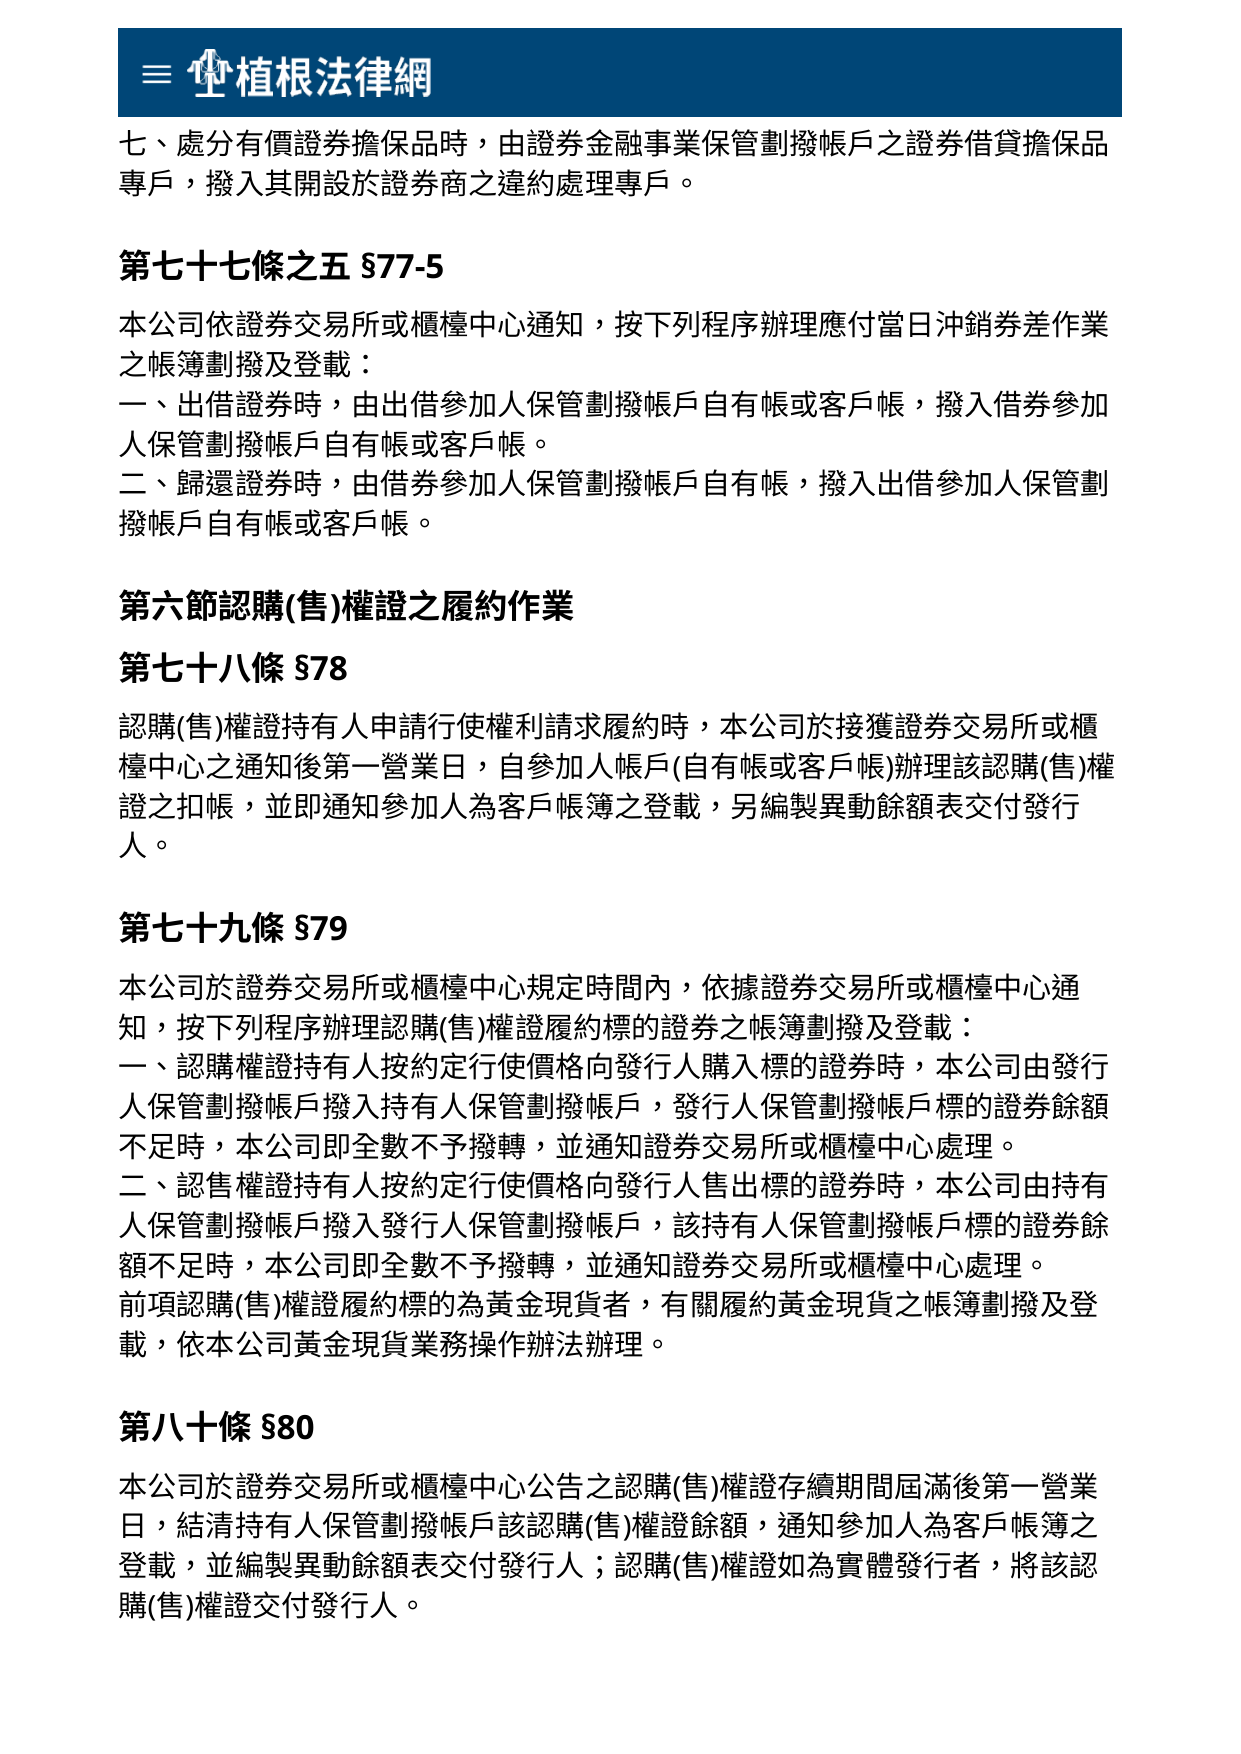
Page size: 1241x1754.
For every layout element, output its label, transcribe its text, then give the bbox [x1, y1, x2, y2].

text 二、歸還證券時，由借券參加人保管劃撥帳戶自有帳，撥入出借參加人保管劃撥帳戶自有帳或客戶帳。 [118, 463, 1122, 543]
text 第七十八條 §78 [118, 644, 1122, 690]
text 認購(售)權證持有人申請行使權利請求履約時，本公司於接獲證券交易所或櫃檯中心之通知後第一營業日，自參加人帳戶(自有帳或客戶帳)辦理該認購(售)權證之扣帳，並即通知參加人為客戶帳簿之登載，另編製異動餘額表交付發行人。 [118, 707, 1122, 865]
text 第六節認購(售)權證之履約作業 [118, 582, 1122, 628]
text 第七十九條 §79 [118, 905, 1122, 951]
text 本公司於證券交易所或櫃檯中心公告之認購(售)權證存續期間屆滿後第一營業日，結清持有人保管劃撥帳戶該認購(售)權證餘額，通知參加人為客戶帳簿之登載，並編製異動餘額表交付發行人；認購(售)權證如為實體發行者，將該認購(售)權證交付發行人。 [118, 1466, 1122, 1624]
text 七、處分有價證券擔保品時，由證券金融事業保管劃撥帳戶之證券借貸擔保品專戶，撥入其開設於證券商之違約處理專戶。 [118, 123, 1122, 203]
text 第七十七條之五 §77-5 [118, 243, 1122, 288]
text 一、出借證券時，由出借參加人保管劃撥帳戶自有帳或客戶帳，撥入借券參加人保管劃撥帳戶自有帳或客戶帳。 [118, 384, 1122, 463]
text 一、認購權證持有人按約定行使價格向發行人購入標的證券時，本公司由發行人保管劃撥帳戶撥入持有人保管劃撥帳戶，發行人保管劃撥帳戶標的證券餘額不足時，本公司即全數不予撥轉，並通知證券交易所或櫃檯中心處理。 [118, 1047, 1122, 1166]
text 本公司依證券交易所或櫃檯中心通知，按下列程序辦理應付當日沖銷券差作業之帳簿劃撥及登載： [118, 305, 1122, 384]
text 第八十條 §80 [118, 1404, 1122, 1449]
text 二、認售權證持有人按約定行使價格向發行人售出標的證券時，本公司由持有人保管劃撥帳戶撥入發行人保管劃撥帳戶，該持有人保管劃撥帳戶標的證券餘額不足時，本公司即全數不予撥轉，並通知證券交易所或櫃檯中心處理。 [118, 1166, 1122, 1285]
picture [118, 28, 1122, 117]
text 本公司於證券交易所或櫃檯中心規定時間內，依據證券交易所或櫃檯中心通知，按下列程序辦理認購(售)權證履約標的證券之帳簿劃撥及登載： [118, 967, 1122, 1047]
text 前項認購(售)權證履約標的為黃金現貨者，有關履約黃金現貨之帳簿劃撥及登載，依本公司黃金現貨業務操作辦法辦理。 [118, 1285, 1122, 1364]
